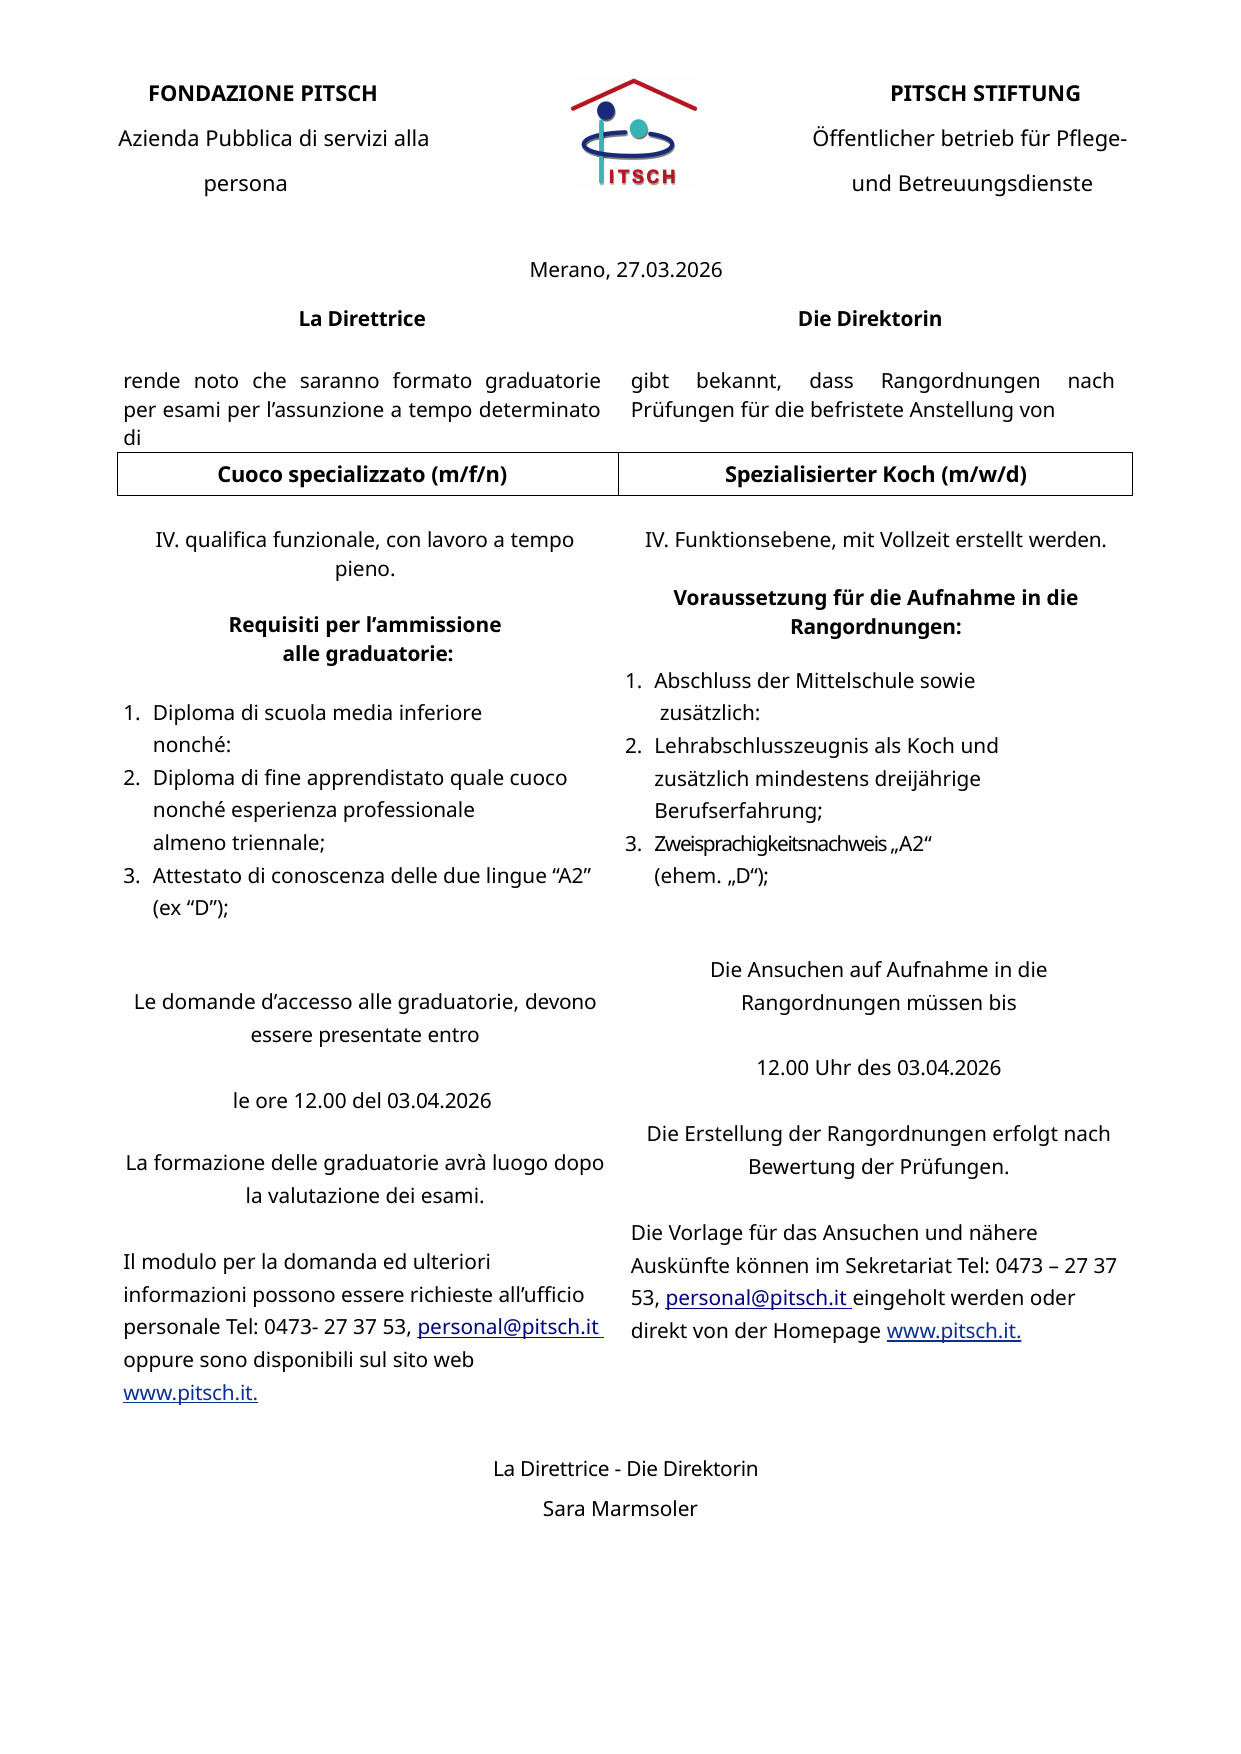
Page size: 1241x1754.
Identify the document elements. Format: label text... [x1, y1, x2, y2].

text Merano, 27.03.2026 [118, 256, 1134, 284]
table_cell IV. Funktionsebene, mit Vollzeit erstellt werden. Voraussetzung für die Aufnahme in die Rangordnungen: Abschluss der Mittelschule sowie zusätzlich: Lehrabschlusszeugnis als Koch und zusätzlich mindestens dreijährige Berufserfahrung; Zweisprachigkeitsnachweis „A2“ (ehem. „D“); Die Ansuchen auf Aufnahme in die Rangordnungen müssen bis 12.00 Uhr des 03.04.2026 Die Erstellung der Rangordnungen erfolgt nach Bewertung der Prüfungen. Die Vorlage für das Ansuchen und nähere Auskünfte können im Sekretariat Tel: 0473 – 27 37 53, personal@pitsch.it eingeholt werden oder direkt von der Homepage www.pitsch.it. [619, 496, 1133, 1406]
table_cell Cuoco specializzato (m/f/n) [118, 453, 618, 495]
picture [568, 75, 700, 189]
table_cell Spezialisierter Koch (m/w/d) [619, 453, 1132, 495]
text La Direttrice - Die Direktorin [124, 1456, 1128, 1481]
table_cell IV. qualifica funzionale, con lavoro a tempo pieno. Requisiti per l’ammissione alle graduatorie: Diploma di scuola media inferiore nonché: Diploma di fine apprendistato quale cuoco nonché esperienza professionale almeno triennale; Attestato di conoscenza delle due lingue “A2” (ex “D”); Le domande d’accesso alle graduatorie, devono essere presentate entro le ore 12.00 del 03.04.2026 La formazione delle graduatorie avrà luogo dopo la valutazione dei esami. Il modulo per la domanda ed ulteriori informazioni possono essere richieste all’ufficio personale Tel: 0473- 27 37 53, personal@pitsch.it oppure sono disponibili sul sito web www.pitsch.it. [117, 496, 619, 1406]
text Sara Marmsoler [124, 1496, 1122, 1521]
table_header La Direttrice rende noto che saranno formato graduatorie per esami per l’assunzione a tempo determinato di [117, 300, 619, 452]
table_header Die Direktorin gibt bekannt, dass Rangordnungen nach Prüfungen für die befristete Anstellung von [619, 300, 1133, 452]
